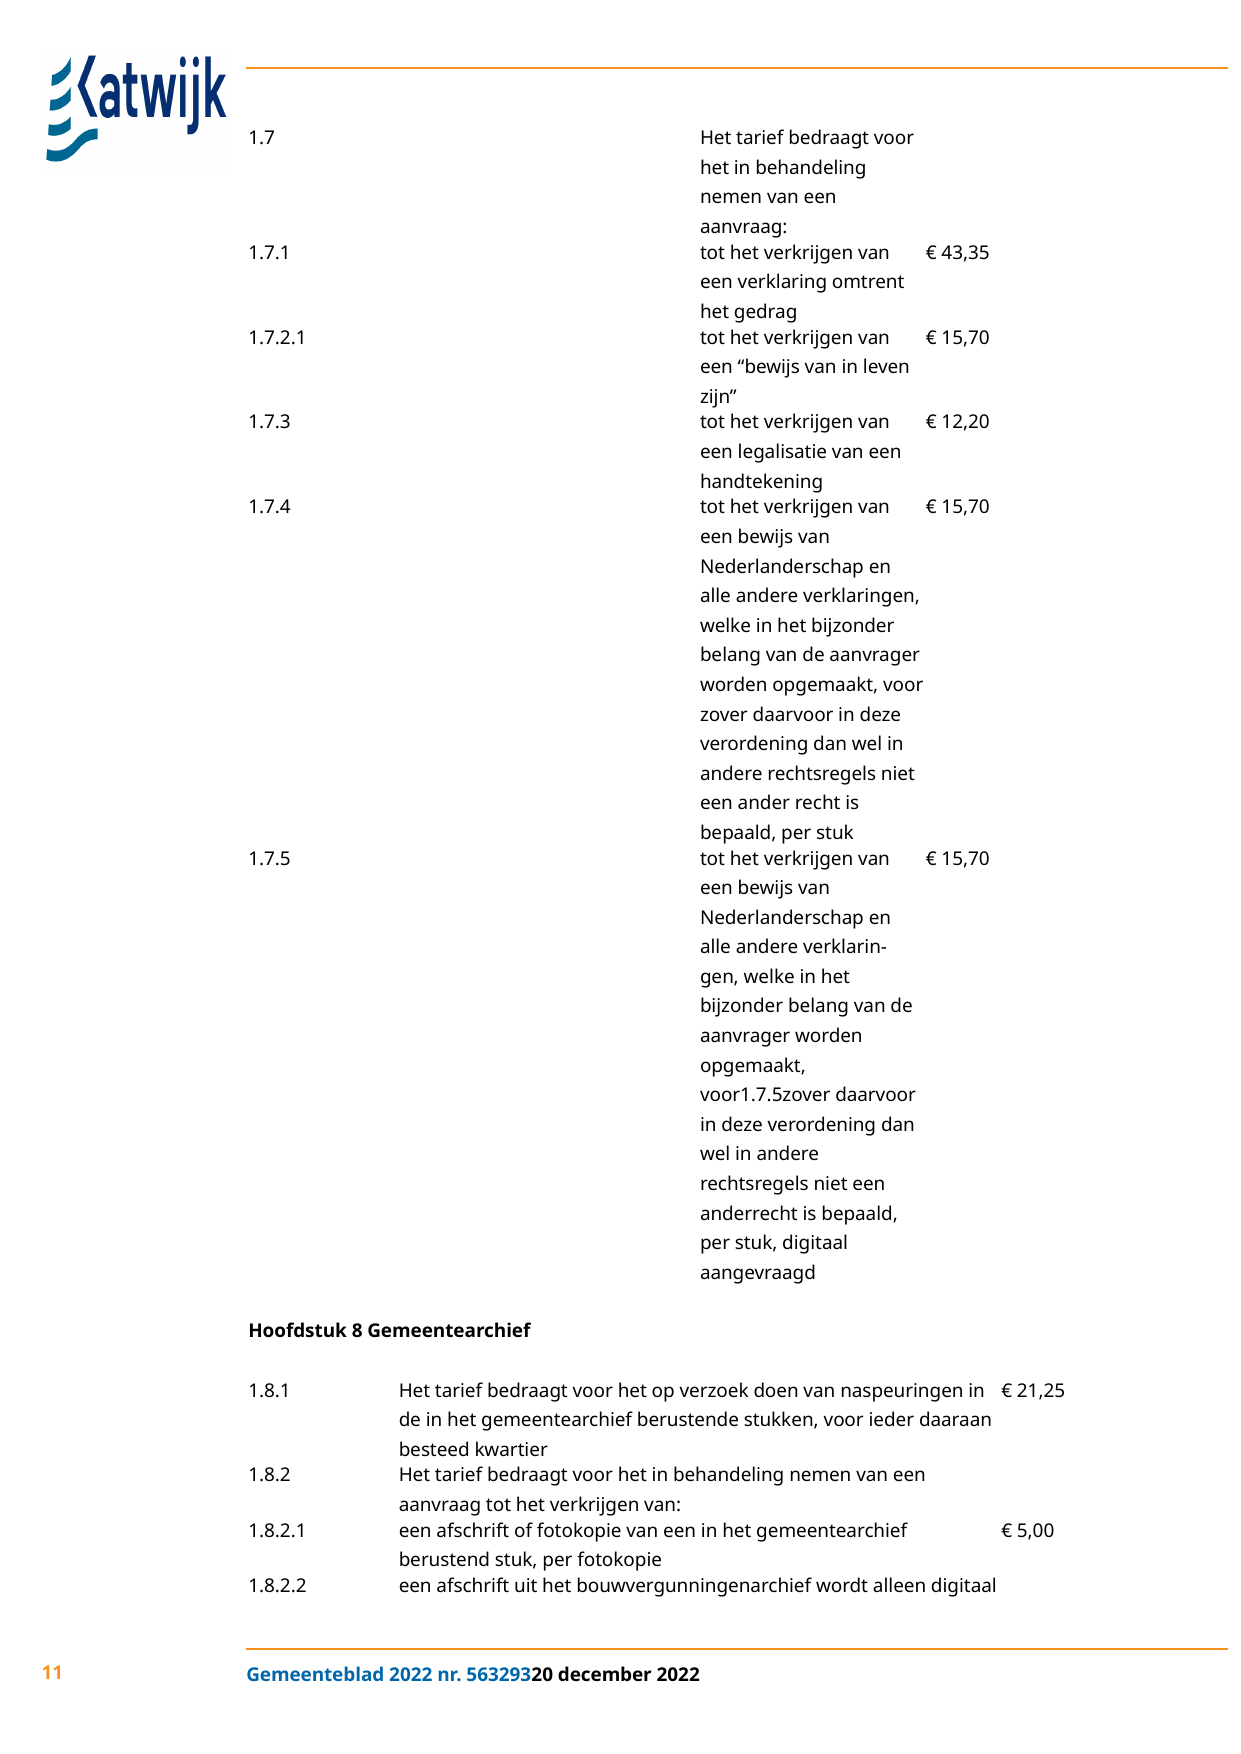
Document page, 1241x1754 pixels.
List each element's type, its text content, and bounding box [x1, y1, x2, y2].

table_cell tot het verkrijgen van een legalisatie van een handtekening [700, 409, 926, 494]
table_cell 1.8.2 [248, 1462, 398, 1517]
table_cell tot het verkrijgen van een bewijs van Nederlanderschap en alle andere verklaringen, welke in het bijzonder belang van de aanvrager worden opgemaakt, voor zover daarvoor in deze verordening dan wel in andere rechtsregels niet een ander recht is bepaald, per stuk [700, 494, 926, 845]
table_cell € 5,00 [1001, 1517, 1152, 1572]
table_cell € 43,35 [926, 239, 1152, 324]
table_cell 1.8.2.2 [248, 1572, 398, 1598]
table_cell € 15,70 [926, 324, 1152, 409]
picture [41, 47, 231, 172]
table_cell 1.7.4 [248, 494, 700, 845]
table_cell € 15,70 [926, 494, 1152, 845]
table_cell 1.7.3 [248, 409, 700, 494]
table_header Het tarief bedraagt voor het op verzoek doen van naspeuringen in de in het gemeentearchief berustende stukken, voor ieder daaraan besteed kwartier [399, 1377, 1001, 1462]
table_cell 1.7.2.1 [248, 324, 700, 409]
table_cell tot het verkrijgen van een “bewijs van in leven zijn” [700, 324, 926, 409]
table_cell een afschrift of fotokopie van een in het gemeentearchief berustend stuk, per fotokopie [399, 1517, 1001, 1572]
table_cell 1.7.1 [248, 239, 700, 324]
table_cell Het tarief bedraagt voor het in behandeling nemen van een aanvraag tot het verkrijgen van: [399, 1462, 1001, 1517]
table_cell 1.8.2.1 [248, 1517, 398, 1572]
text Hoofdstuk 8 Gemeentearchief [248, 1317, 1152, 1343]
table_cell tot het verkrijgen van een bewijs van Nederlanderschap en alle andere verklarin-gen, welke in het bijzonder belang van de aanvrager worden opgemaakt, voor1.7.5zover daarvoor in deze verordening dan wel in andere rechtsregels niet een anderrecht is bepaald, per stuk, digitaal aangevraagd [700, 845, 926, 1285]
table_header 1.7 [248, 125, 700, 239]
table_cell tot het verkrijgen van een verklaring omtrent het gedrag [700, 239, 926, 324]
table_cell 1.7.5 [248, 845, 700, 1285]
table_cell [1001, 1572, 1152, 1598]
table_header [926, 125, 1152, 239]
table_cell [1001, 1462, 1152, 1517]
table_header 1.8.1 [248, 1377, 398, 1462]
table_cell € 12,20 [926, 409, 1152, 494]
table_cell een afschrift uit het bouwvergunningenarchief wordt alleen digitaal [399, 1572, 1001, 1598]
table_header € 21,25 [1001, 1377, 1152, 1462]
table_header Het tarief bedraagt voor het in behandeling nemen van een aanvraag: [700, 125, 926, 239]
table_cell € 15,70 [926, 845, 1152, 1285]
